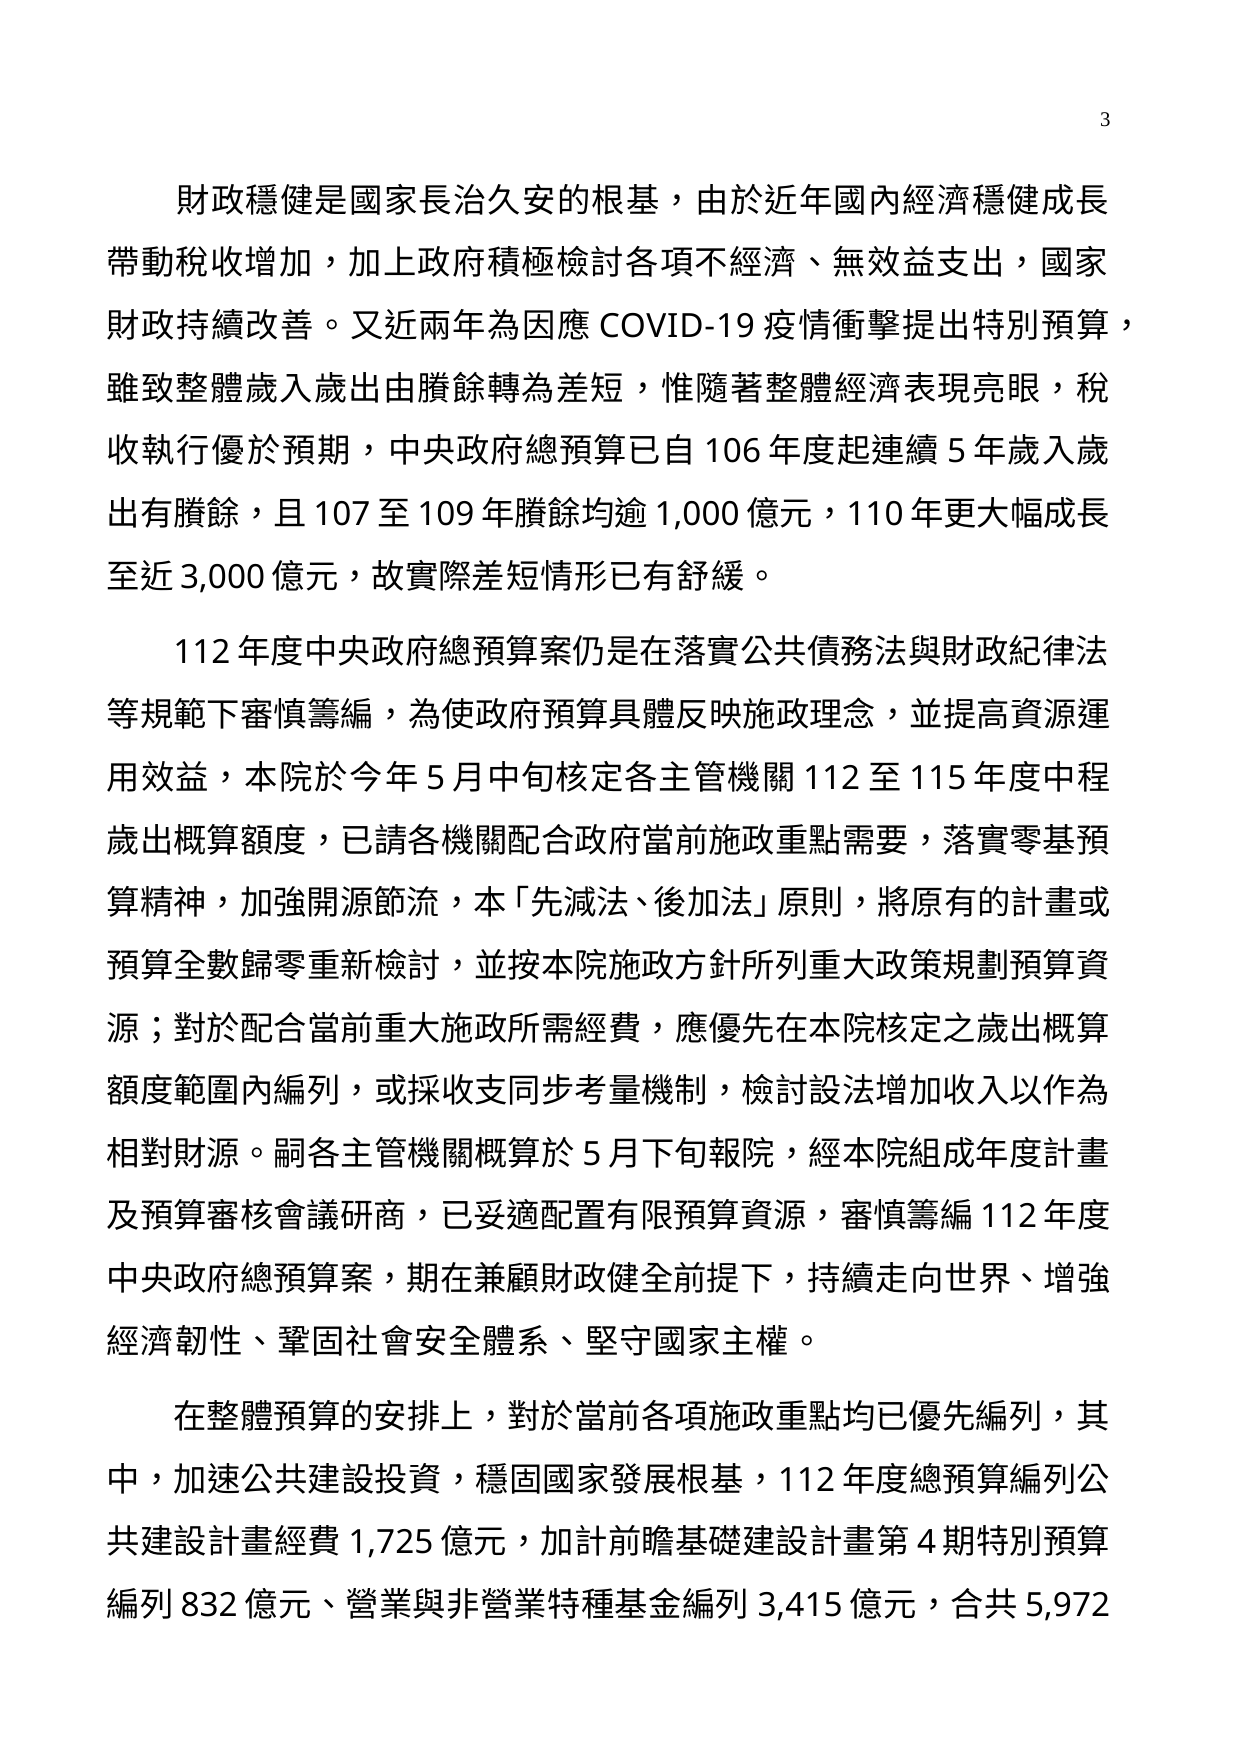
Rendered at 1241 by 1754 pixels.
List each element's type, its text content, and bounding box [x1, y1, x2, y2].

text 財政穩健是國家長治久安的根基，由於近年國內經濟穩健成長帶動稅收增加，加上政府積極檢討各項不經濟、無效益支出，國家財政持續改善。又近兩年為因應COVID-19疫情衝擊提出特別預算，雖致整體歲入歲出由賸餘轉為差短，惟隨著整體經濟表現亮眼，稅收執行優於預期，中央政府總預算已自106年度起連續5年歲入歲出有賸餘，且107至109年賸餘均逾1,000億元，110年更大幅成長至近3,000億元，故實際差短情形已有舒緩。 [106, 173, 1110, 598]
text 112年度中央政府總預算案仍是在落實公共債務法與財政紀律法等規範下審慎籌編，為使政府預算具體反映施政理念，並提高資源運用效益，本院於今年5月中旬核定各主管機關112至115年度中程歲出概算額度，已請各機關配合政府當前施政重點需要，落實零基預算精神，加強開源節流，本「先減法、後加法」原則，將原有的計畫或預算全數歸零重新檢討，並按本院施政方針所列重大政策規劃預算資源；對於配合當前重大施政所需經費，應優先在本院核定之歲出概算額度範圍內編列，或採收支同步考量機制，檢討設法增加收入以作為相對財源。嗣各主管機關概算於5月下旬報院，經本院組成年度計畫及預算審核會議研商，已妥適配置有限預算資源，審慎籌編112年度中央政府總預算案，期在兼顧財政健全前提下，持續走向世界、增強經濟韌性、鞏固社會安全體系、堅守國家主權。 [106, 625, 1110, 1363]
text 在整體預算的安排上，對於當前各項施政重點均已優先編列，其中，加速公共建設投資，穩固國家發展根基，112年度總預算編列公共建設計畫經費1,725億元，加計前瞻基礎建設計畫第4期特別預算編列832億元、營業與非營業特種基金編列3,415億元，合共5,972億元，較111年度相同基礎增加1,457億元，約增32.3％；厚植科研創新實力，開創國家科技榮景，112年度總預算編列科技發展計畫經費1,171億元，加計前瞻基礎建設計畫第4期特別預算編列212億元、國防科技經費編列131億元、營業與非營業特種基金編列263億元，合共1,777億元，較111年度相同基礎增加184億元，約增11.6％；活絡經濟成長動能，推升國家整體競爭力，112年度總預算編列六大核心戰略產業推動方案經費209億元，加計前瞻基礎建設計畫第4期特別預算編列80億元、營業與非營業特種基金編列27億元，合共316億元，較111年度相同基礎增加44億元，約增15.9％；推動2050淨零轉型，落實環境永續目標，112年度總預算編列淨零轉型經費445億元，加計前瞻基礎建設計畫第4期特別預算編列48億元、營業與非營業特種基金編列189億元，合共682億元，較111年度相同基礎增加296億元，約增76.8％；提供多元教育資源，培育高階優質人力，112年度總預算編列教育經費3,437億元，加計前瞻基礎建設計畫第4期特別預算編列51億元，合共3,488億元，較111年度相同基礎增加224億元，約增6.9％；根絕毒品檢肅犯罪，打造安心祥和家園，112年度總預算編列治安及反毒經費1,276億元，加計前瞻基礎建設計畫第4期特別預算編列9億元、營業與非營業特種基金編列7億元，合共1,292億元，較111年度相同基礎增加128億元，約增11％；復振國家語言，豐富文化內涵，112年度總預算編列文化經費322億元，加計前瞻基礎建設計畫第4期特別預算編列42億元、非營業特種基金編列93億元，合共457億元，較111年度相同基礎增加47億元，約增11.7％；減輕家庭育兒負擔，提升生養環境品質，112年度總預算編列我國少子女化對策計畫經費954億元，加計前瞻基礎建設計畫第4期特別預算編列4億元、非營業特種基金編列130億元，合共1,088億元，較111年度相同基礎增加282億元，約增35％；優化長照服務體系，建構樂活高齡社會，112年度總預算編列長期照顧服務經費23億元，加計前瞻基礎建設計畫第4期特別預算編列10億元、非營業特種基金編列616億元，合共649億元，較111年度相同基礎增加37億元，約增6％；強化整體防衛量能，捍衛國家主權尊嚴，112年度總預算國防部主管編列4,151億元，加計新式戰機採購及海空戰力提升計畫採購特別預算編列1,083億元、非營業特種基金編列629億元，合共5,863億元，較111年度相同基礎增加716億元，約增13.9％；提升地方財政自主，平衡市縣城鄉發展，112年度總預算中央對地方政府一般性補助款編列2,146億元，較111年度相同基礎增加181億元，約增9.2％，如連同中央統籌分配稅款增加數433億元，則中央對地方財政協助共增加614億元，約增11.9％。 [106, 1390, 1110, 1626]
